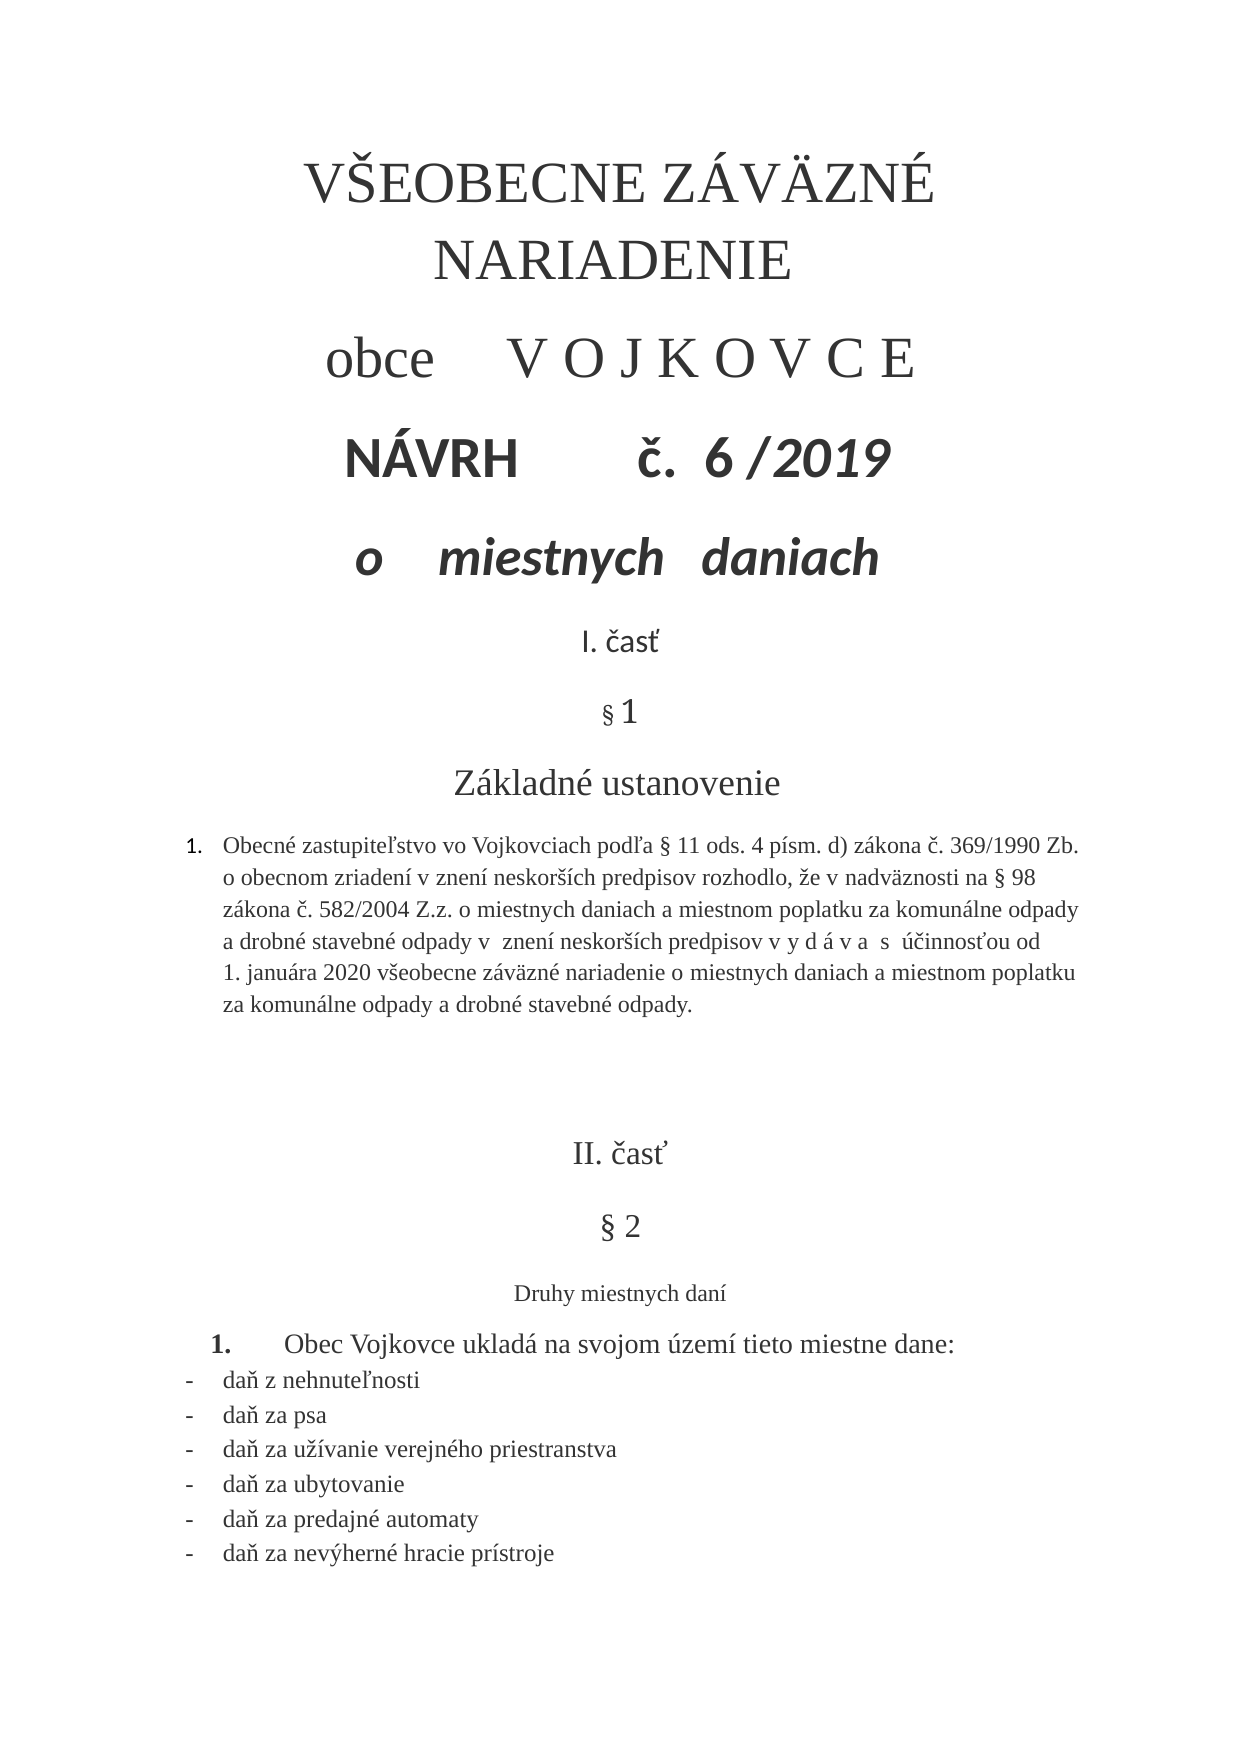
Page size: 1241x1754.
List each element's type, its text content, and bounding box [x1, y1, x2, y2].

text II. časť [148, 1133, 1093, 1171]
text Základné ustanovenie [148, 761, 1093, 804]
text § 1 [148, 688, 1093, 733]
text § 2 [148, 1206, 1093, 1244]
list daň za ubytovanie [185, 1469, 1093, 1498]
text I. časť [148, 620, 1093, 661]
list daň za užívanie verejného priestranstva [185, 1434, 1093, 1463]
text VŠEOBECNE ZÁVÄZNÉ NARIADENIE [148, 148, 1093, 292]
list daň za predajné automaty [185, 1504, 1093, 1532]
list Obecné zastupiteľstvo vo Vojkovciach podľa § 11 ods. 4 písm. d) zákona č. 369/1990 Zb. o obecnom zriadení v znení neskorších predpisov rozhodlo, že v nadväznosti na § 98 zákona č. 582/2004 Z.z. o miestnych daniach a miestnom poplatku za komunálne odpady a drobné stavebné odpady v znení neskorších predpisov v y d á v a s účinnosťou od 1. januára 2020 všeobecne záväzné nariadenie o miestnych daniach a miestnom poplatku za komunálne odpady a drobné stavebné odpady. [185, 831, 1093, 1018]
text Druhy miestnych daní [148, 1279, 1093, 1307]
list daň z nehnuteľnosti [185, 1365, 1093, 1394]
list Obec Vojkovce ukladá na svojom území tieto miestne dane: [210, 1327, 1093, 1359]
text NÁVRH č. 6 /2019 [148, 421, 1093, 492]
text o miestnych daniach [148, 523, 1093, 589]
list daň za psa [185, 1400, 1093, 1429]
list daň za nevýherné hracie prístroje [185, 1538, 1093, 1567]
text obce V O J K O V C E [148, 323, 1093, 390]
